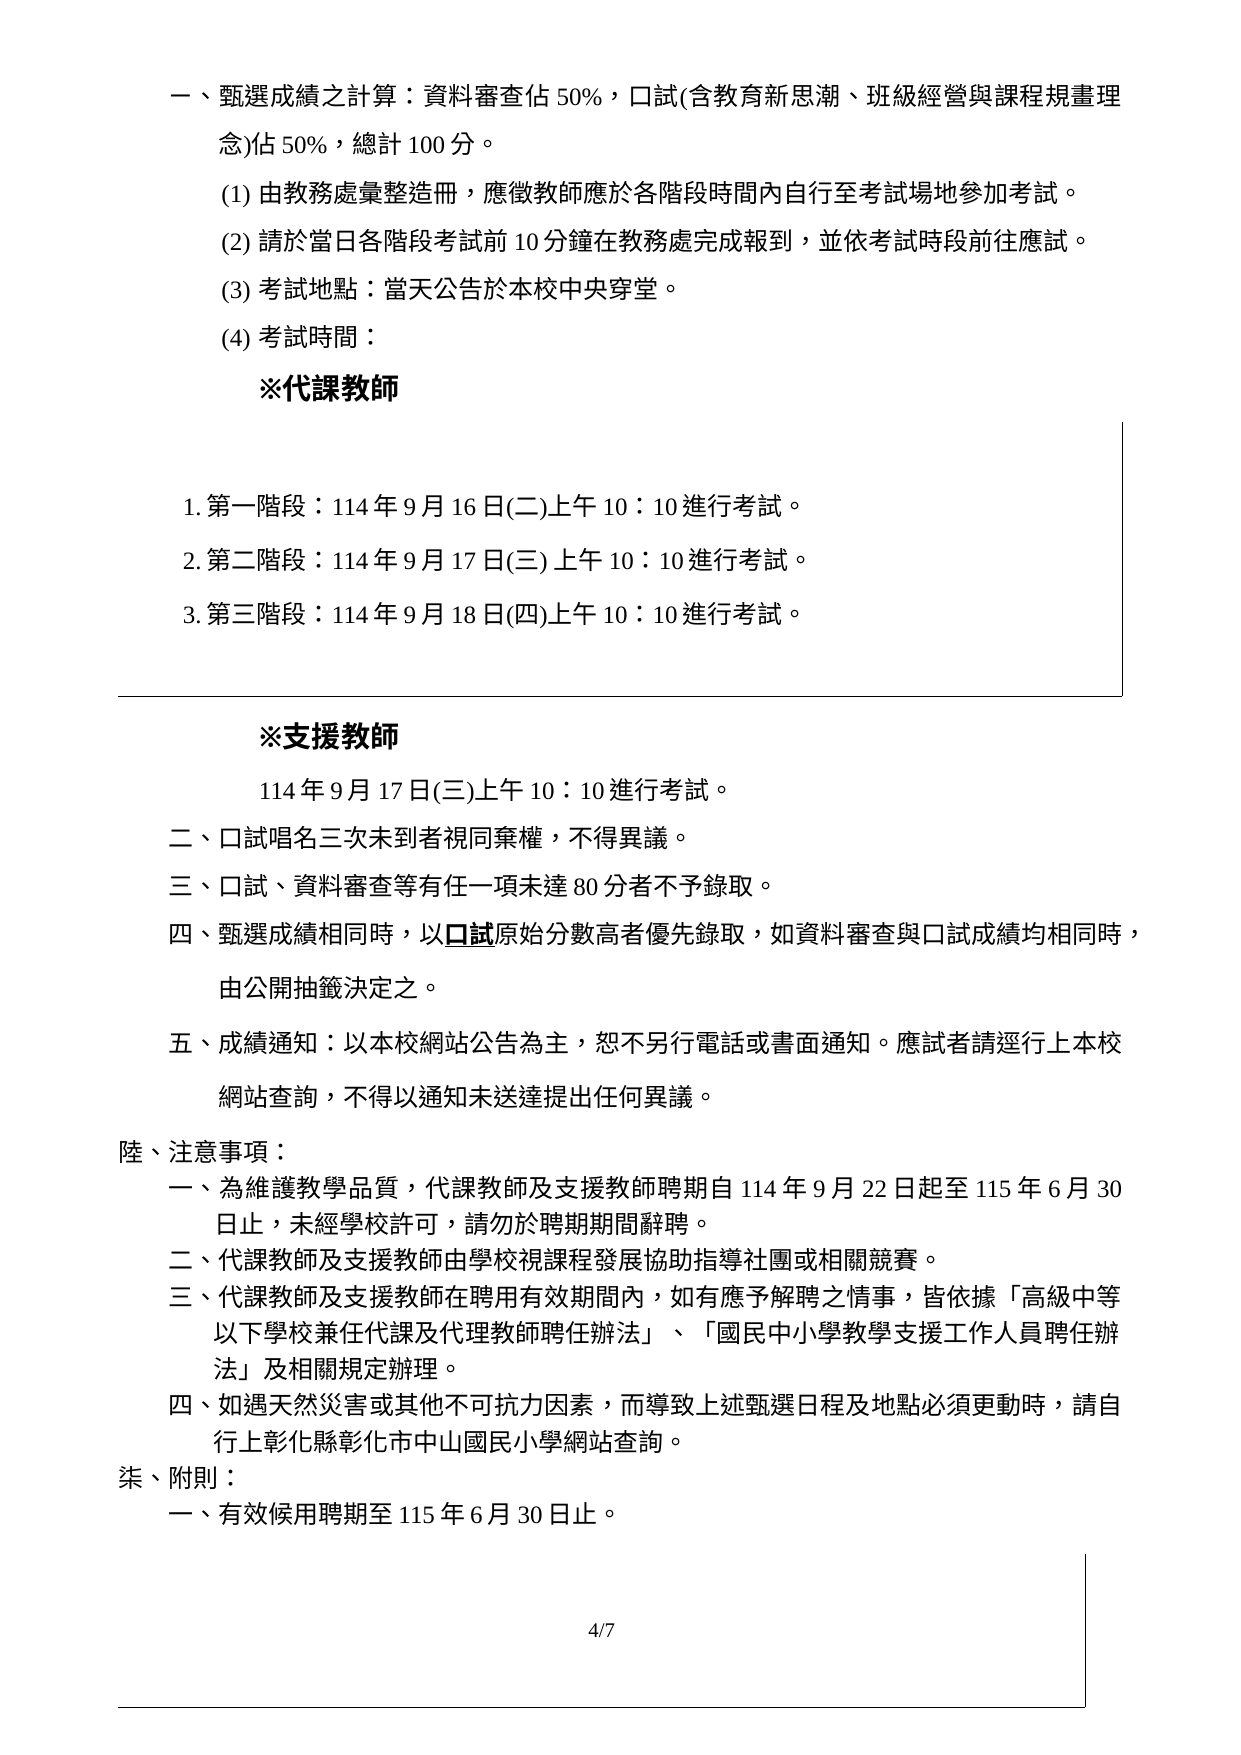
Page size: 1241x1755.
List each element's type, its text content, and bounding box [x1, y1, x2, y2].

list 請於當日各階段考試前10分鐘在教務處完成報到，並依考試時段前往應試。 [221, 221, 1122, 257]
list 第一階段：114年9月16日(二)上午10：10進行考試。 [118, 422, 1122, 476]
list 第二階段：114年9月17日(三) 上午10：10進行考試。 [118, 476, 1122, 530]
text ㄧ、甄選成績之計算：資料審查佔50%，口試(含教育新思潮、班級經營與課程規畫理念)佔50%，總計100分。 [168, 77, 1122, 161]
text 四、甄選成績相同時，以口試原始分數高者優先錄取，如資料審查與口試成績均相同時，由公開抽籤決定之。 [168, 914, 1122, 1005]
text 二、口試唱名三次未到者視同棄權，不得異議。 [168, 818, 1122, 854]
text 四、如遇天然災害或其他不可抗力因素，而導致上述甄選日程及地點必須更動時，請自行上彰化縣彰化市中山國民小學網站查詢。 [168, 1386, 1122, 1458]
list 第三階段：114年9月18日(四)上午10：10進行考試。 [118, 530, 1122, 696]
text ※代課教師 [259, 366, 1122, 408]
text 柒、附則： [118, 1458, 1122, 1494]
text 二、代課教師及支援教師由學校視課程發展協助指導社團或相關競賽。 [168, 1241, 1122, 1277]
list 由教務處彙整造冊，應徵教師應於各階段時間內自行至考試場地參加考試。 [221, 173, 1122, 209]
text 三、代課教師及支援教師在聘用有效期間內，如有應予解聘之情事，皆依據「高級中等以下學校兼任代課及代理教師聘任辦法」、「國民中小學教學支援工作人員聘任辦法」及相關規定辦理。 [168, 1277, 1122, 1386]
text 陸、注意事項： [118, 1132, 1122, 1168]
text 一、有效候用聘期至115年6月30日止。 [168, 1494, 1122, 1531]
text ※支援教師 [259, 714, 1122, 756]
text 114年9月17日(三)上午10：10進行考試。 [259, 770, 1122, 806]
list 考試時間： [221, 317, 1122, 354]
list 考試地點：當天公告於本校中央穿堂。 [221, 269, 1122, 306]
text 三、口試、資料審查等有任一項未達80分者不予錄取。 [168, 866, 1122, 903]
text 一、為維護教學品質，代課教師及支援教師聘期自114年9月22日起至115年6月30日止，未經學校許可，請勿於聘期期間辭聘。 [168, 1168, 1122, 1241]
text 五、成績通知：以本校網站公告為主，恕不另行電話或書面通知。應試者請逕行上本校網站查詢，不得以通知未送達提出任何異議。 [168, 1023, 1122, 1114]
